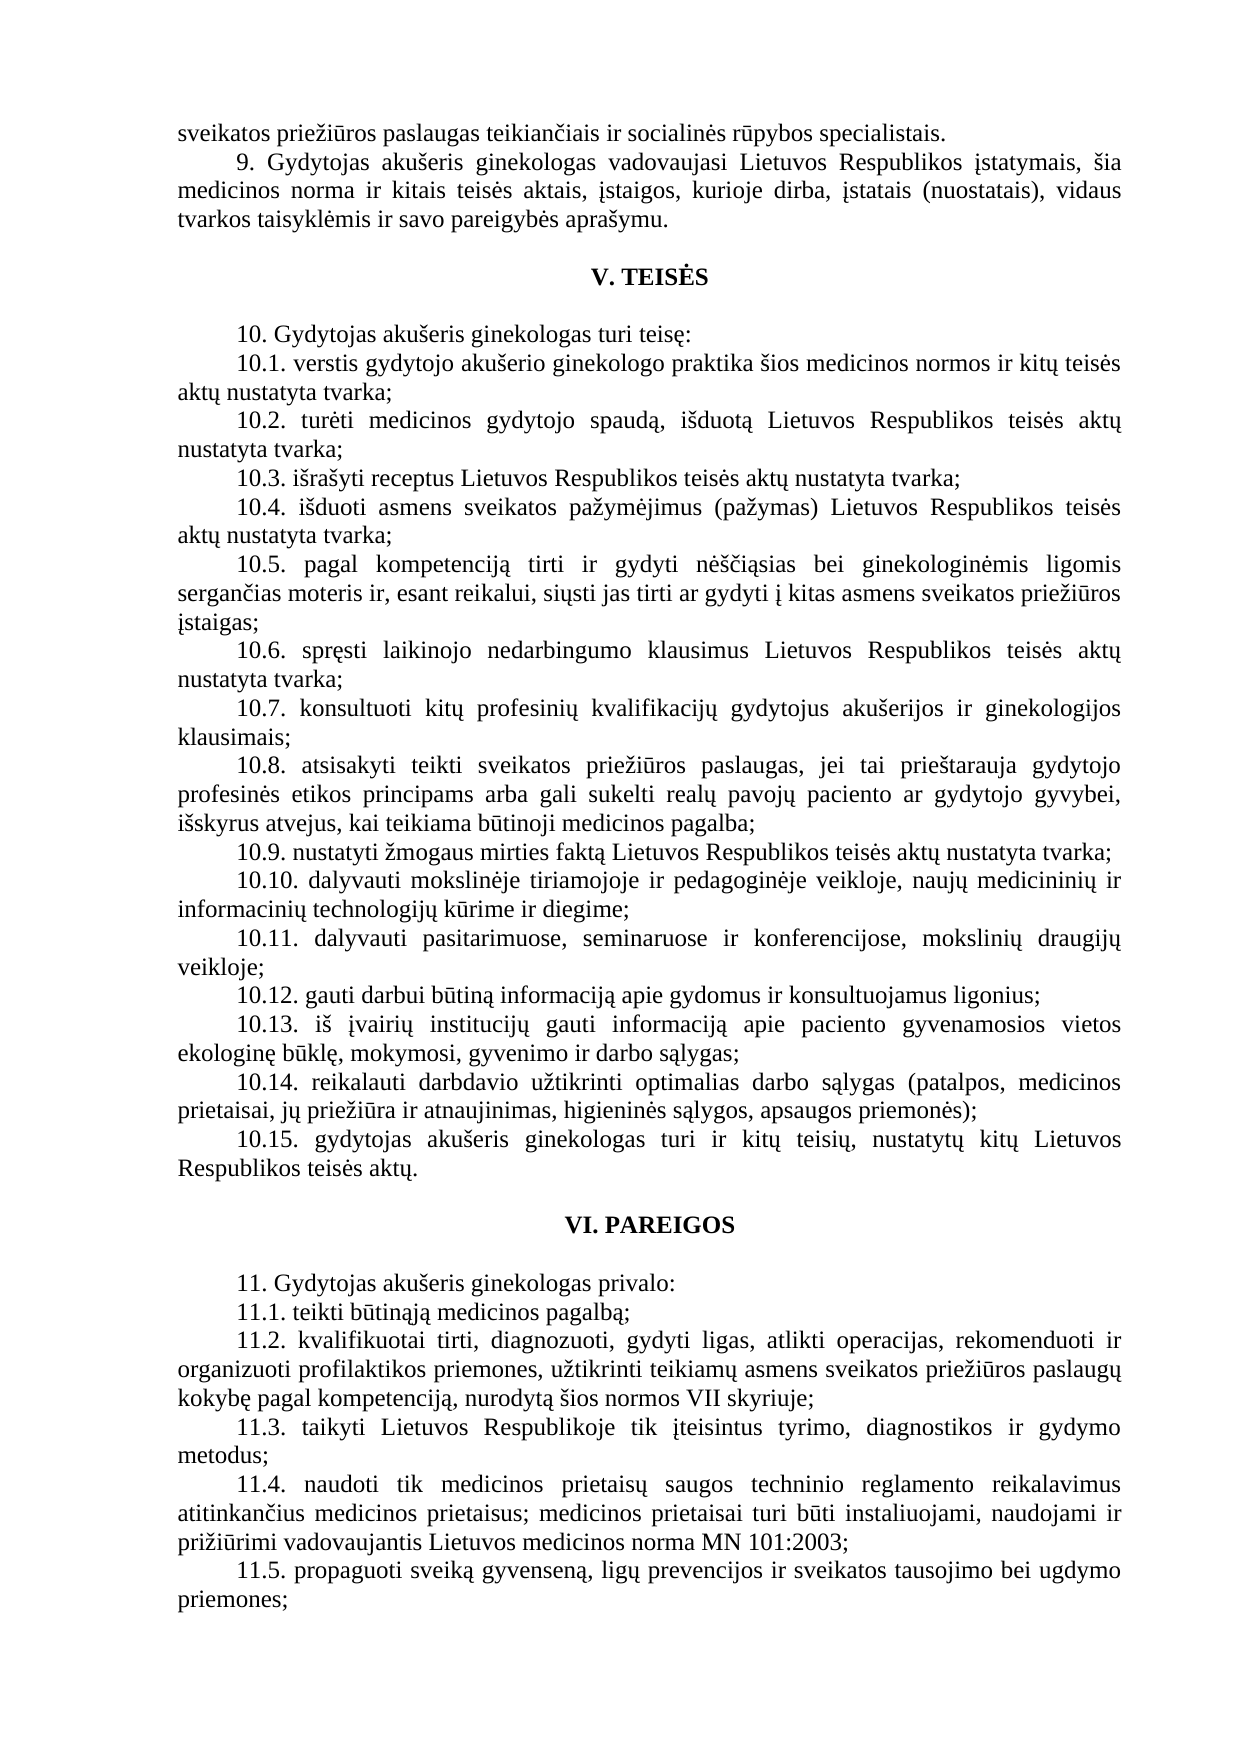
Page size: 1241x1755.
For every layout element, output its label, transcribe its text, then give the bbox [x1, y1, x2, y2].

text VI. PAREIGOS [177, 1211, 1122, 1239]
text 10.13. iš įvairių institucijų gauti informaciją apie paciento gyvenamosios vietos ekologinę būklę, mokymosi, gyvenimo ir darbo sąlygas; [177, 1009, 1122, 1067]
text 11.5. propaguoti sveiką gyvenseną, ligų prevencijos ir sveikatos tausojimo bei ugdymo priemones; [177, 1556, 1122, 1613]
text 10. Gydytojas akušeris ginekologas turi teisę: [177, 319, 1122, 348]
text 10.1. verstis gydytojo akušerio ginekologo praktika šios medicinos normos ir kitų teisės aktų nustatyta tvarka; [177, 348, 1122, 406]
text 11.3. taikyti Lietuvos Respublikoje tik įteisintus tyrimo, diagnostikos ir gydymo metodus; [177, 1412, 1122, 1469]
text 10.15. gydytojas akušeris ginekologas turi ir kitų teisių, nustatytų kitų Lietuvos Respublikos teisės aktų. [177, 1124, 1122, 1182]
text 10.8. atsisakyti teikti sveikatos priežiūros paslaugas, jei tai prieštarauja gydytojo profesinės etikos principams arba gali sukelti realų pavojų paciento ar gydytojo gyvybei, išskyrus atvejus, kai teikiama būtinoji medicinos pagalba; [177, 751, 1122, 837]
text 10.4. išduoti asmens sveikatos pažymėjimus (pažymas) Lietuvos Respublikos teisės aktų nustatyta tvarka; [177, 492, 1122, 549]
text 10.3. išrašyti receptus Lietuvos Respublikos teisės aktų nustatyta tvarka; [177, 463, 1122, 492]
text 11.1. teikti būtinąją medicinos pagalbą; [177, 1297, 1122, 1326]
text 10.5. pagal kompetenciją tirti ir gydyti nėščiąsias bei ginekologinėmis ligomis sergančias moteris ir, esant reikalui, siųsti jas tirti ar gydyti į kitas asmens sveikatos priežiūros įstaigas; [177, 549, 1122, 636]
text 11.2. kvalifikuotai tirti, diagnozuoti, gydyti ligas, atlikti operacijas, rekomenduoti ir organizuoti profilaktikos priemones, užtikrinti teikiamų asmens sveikatos priežiūros paslaugų kokybę pagal kompetenciją, nurodytą šios normos VII skyriuje; [177, 1326, 1122, 1412]
text V. TEISĖS [177, 262, 1122, 291]
text 10.10. dalyvauti mokslinėje tiriamojoje ir pedagoginėje veikloje, naujų medicininių ir informacinių technologijų kūrime ir diegime; [177, 866, 1122, 923]
text 10.14. reikalauti darbdavio užtikrinti optimalias darbo sąlygas (patalpos, medicinos prietaisai, jų priežiūra ir atnaujinimas, higieninės sąlygos, apsaugos priemonės); [177, 1067, 1122, 1124]
text 10.6. spręsti laikinojo nedarbingumo klausimus Lietuvos Respublikos teisės aktų nustatyta tvarka; [177, 636, 1122, 693]
text 11. Gydytojas akušeris ginekologas privalo: [177, 1268, 1122, 1297]
text 10.7. konsultuoti kitų profesinių kvalifikacijų gydytojus akušerijos ir ginekologijos klausimais; [177, 693, 1122, 751]
text sveikatos priežiūros paslaugas teikiančiais ir socialinės rūpybos specialistais. [177, 118, 1122, 147]
text 10.9. nustatyti žmogaus mirties faktą Lietuvos Respublikos teisės aktų nustatyta tvarka; [177, 837, 1122, 866]
text 11.4. naudoti tik medicinos prietaisų saugos techninio reglamento reikalavimus atitinkančius medicinos prietaisus; medicinos prietaisai turi būti instaliuojami, naudojami ir prižiūrimi vadovaujantis Lietuvos medicinos norma MN 101:2003; [177, 1469, 1122, 1556]
text 10.2. turėti medicinos gydytojo spaudą, išduotą Lietuvos Respublikos teisės aktų nustatyta tvarka; [177, 406, 1122, 463]
text 10.12. gauti darbui būtiną informaciją apie gydomus ir konsultuojamus ligonius; [177, 981, 1122, 1009]
text 9. Gydytojas akušeris ginekologas vadovaujasi Lietuvos Respublikos įstatymais, šia medicinos norma ir kitais teisės aktais, įstaigos, kurioje dirba, įstatais (nuostatais), vidaus tvarkos taisyklėmis ir savo pareigybės aprašymu. [177, 147, 1122, 233]
text 10.11. dalyvauti pasitarimuose, seminaruose ir konferencijose, mokslinių draugijų veikloje; [177, 923, 1122, 981]
